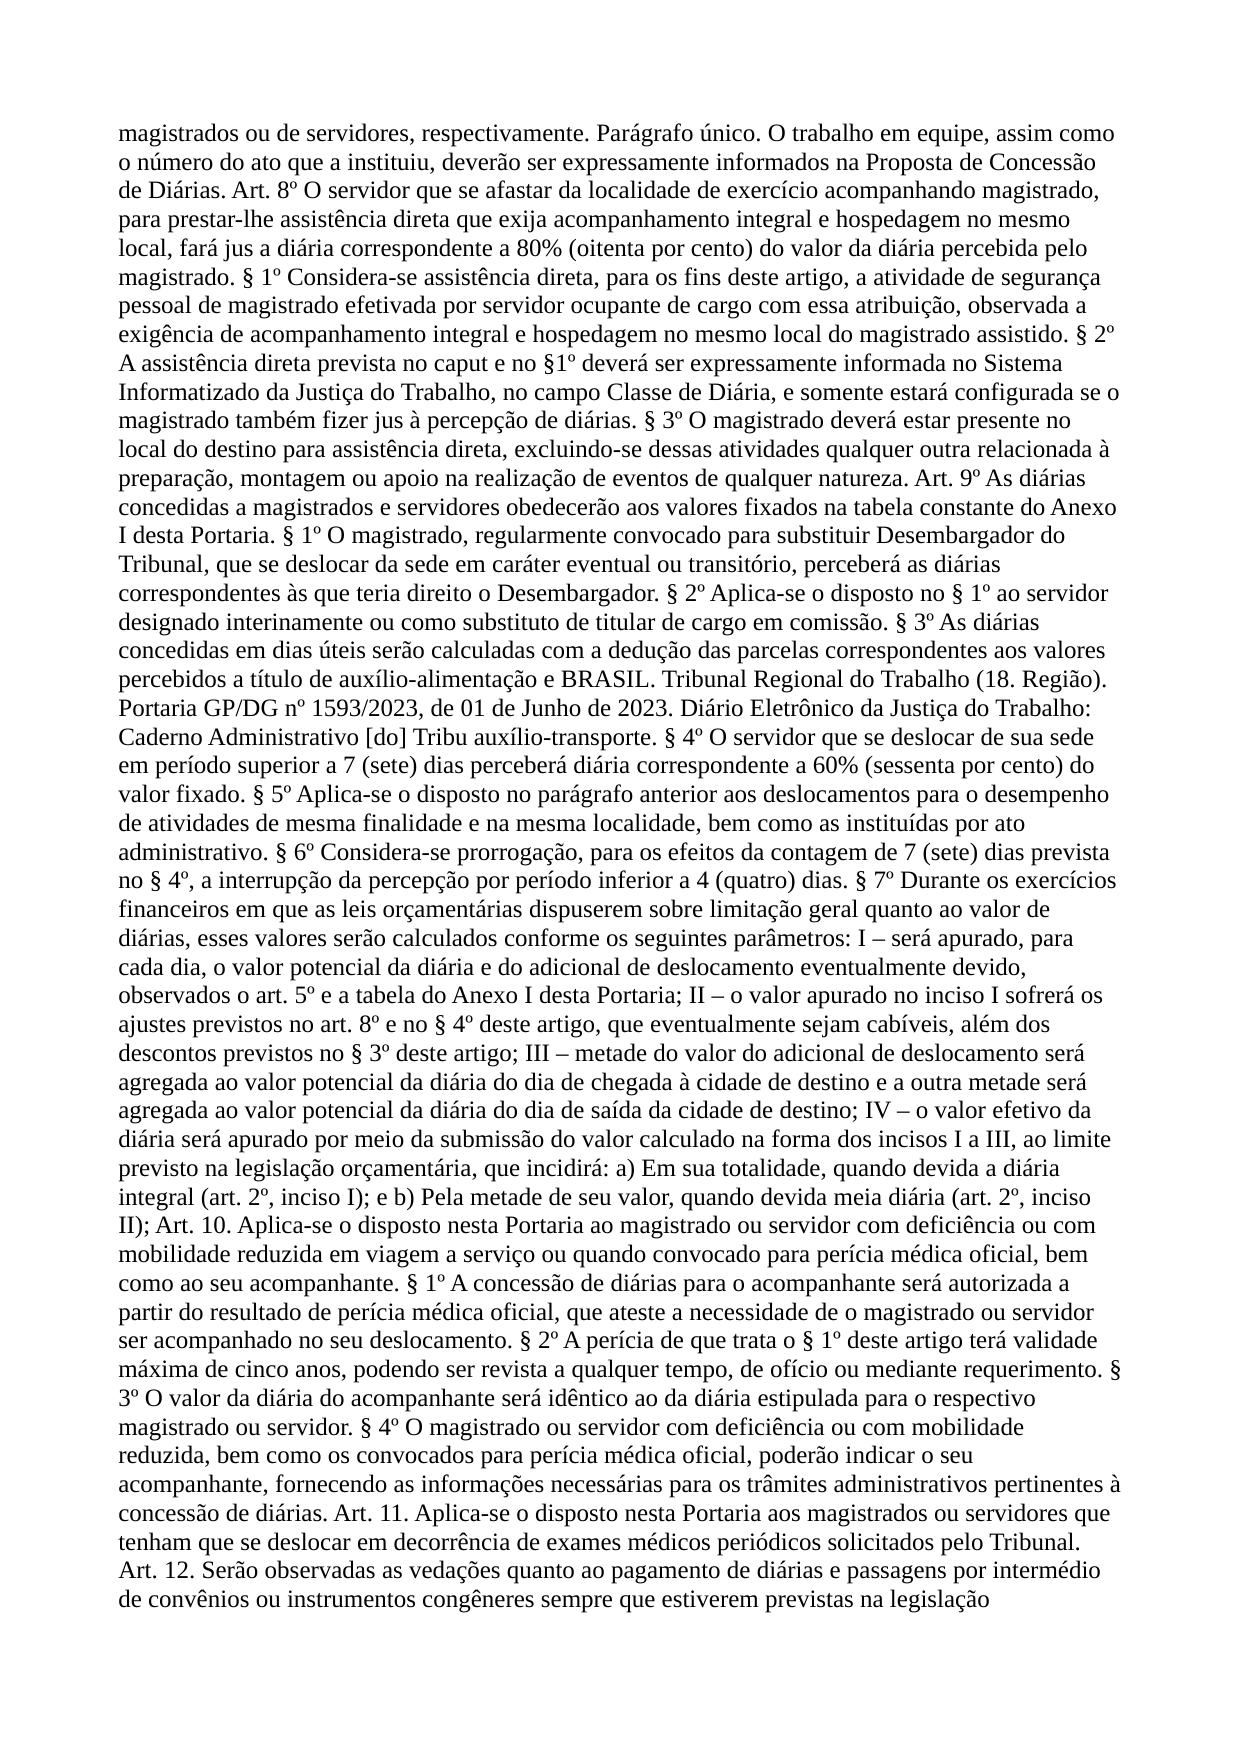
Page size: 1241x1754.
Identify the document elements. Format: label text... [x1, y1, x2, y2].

text magistrados ou de servidores, respectivamente. Parágrafo único. O trabalho em equipe, assim como o número do ato que a instituiu, deverão ser expressamente informados na Proposta de Concessão de Diárias. Art. 8º O servidor que se afastar da localidade de exercício acompanhando magistrado, para prestar-lhe assistência direta que exija acompanhamento integral e hospedagem no mesmo local, fará jus a diária correspondente a 80% (oitenta por cento) do valor da diária percebida pelo magistrado. § 1º Considera-se assistência direta, para os fins deste artigo, a atividade de segurança pessoal de magistrado efetivada por servidor ocupante de cargo com essa atribuição, observada a exigência de acompanhamento integral e hospedagem no mesmo local do magistrado assistido. § 2º A assistência direta prevista no caput e no §1º deverá ser expressamente informada no Sistema Informatizado da Justiça do Trabalho, no campo Classe de Diária, e somente estará configurada se o magistrado também fizer jus à percepção de diárias. § 3º O magistrado deverá estar presente no local do destino para assistência direta, excluindo-se dessas atividades qualquer outra relacionada à preparação, montagem ou apoio na realização de eventos de qualquer natureza. Art. 9º As diárias concedidas a magistrados e servidores obedecerão aos valores fixados na tabela constante do Anexo I desta Portaria. § 1º O magistrado, regularmente convocado para substituir Desembargador do Tribunal, que se deslocar da sede em caráter eventual ou transitório, perceberá as diárias correspondentes às que teria direito o Desembargador. § 2º Aplica-se o disposto no § 1º ao servidor designado interinamente ou como substituto de titular de cargo em comissão. § 3º As diárias concedidas em dias úteis serão calculadas com a dedução das parcelas correspondentes aos valores percebidos a título de auxílio-alimentação e BRASIL. Tribunal Regional do Trabalho (18. Região). Portaria GP/DG nº 1593/2023, de 01 de Junho de 2023. Diário Eletrônico da Justiça do Trabalho: Caderno Administrativo [do] Tribu auxílio-transporte. § 4º O servidor que se deslocar de sua sede em período superior a 7 (sete) dias perceberá diária correspondente a 60% (sessenta por cento) do valor fixado. § 5º Aplica-se o disposto no parágrafo anterior aos deslocamentos para o desempenho de atividades de mesma finalidade e na mesma localidade, bem como as instituídas por ato administrativo. § 6º Considera-se prorrogação, para os efeitos da contagem de 7 (sete) dias prevista no § 4º, a interrupção da percepção por período inferior a 4 (quatro) dias. § 7º Durante os exercícios financeiros em que as leis orçamentárias dispuserem sobre limitação geral quanto ao valor de diárias, esses valores serão calculados conforme os seguintes parâmetros: I – será apurado, para cada dia, o valor potencial da diária e do adicional de deslocamento eventualmente devido, observados o art. 5º e a tabela do Anexo I desta Portaria; II – o valor apurado no inciso I sofrerá os ajustes previstos no art. 8º e no § 4º deste artigo, que eventualmente sejam cabíveis, além dos descontos previstos no § 3º deste artigo; III – metade do valor do adicional de deslocamento será agregada ao valor potencial da diária do dia de chegada à cidade de destino e a outra metade será agregada ao valor potencial da diária do dia de saída da cidade de destino; IV – o valor efetivo da diária será apurado por meio da submissão do valor calculado na forma dos incisos I a III, ao limite previsto na legislação orçamentária, que incidirá: a) Em sua totalidade, quando devida a diária integral (art. 2º, inciso I); e b) Pela metade de seu valor, quando devida meia diária (art. 2º, inciso II); Art. 10. Aplica-se o disposto nesta Portaria ao magistrado ou servidor com deficiência ou com mobilidade reduzida em viagem a serviço ou quando convocado para perícia médica oficial, bem como ao seu acompanhante. § 1º A concessão de diárias para o acompanhante será autorizada a partir do resultado de perícia médica oficial, que ateste a necessidade de o magistrado ou servidor ser acompanhado no seu deslocamento. § 2º A perícia de que trata o § 1º deste artigo terá validade máxima de cinco anos, podendo ser revista a qualquer tempo, de ofício ou mediante requerimento. § 3º O valor da diária do acompanhante será idêntico ao da diária estipulada para o respectivo magistrado ou servidor. § 4º O magistrado ou servidor com deficiência ou com mobilidade reduzida, bem como os convocados para perícia médica oficial, poderão indicar o seu acompanhante, fornecendo as informações necessárias para os trâmites administrativos pertinentes à concessão de diárias. Art. 11. Aplica-se o disposto nesta Portaria aos magistrados ou servidores que tenham que se deslocar em decorrência de exames médicos periódicos solicitados pelo Tribunal. Art. 12. Serão observadas as vedações quanto ao pagamento de diárias e passagens por intermédio de convênios ou instrumentos congêneres sempre que estiverem previstas na legislação [118, 118, 1122, 1613]
